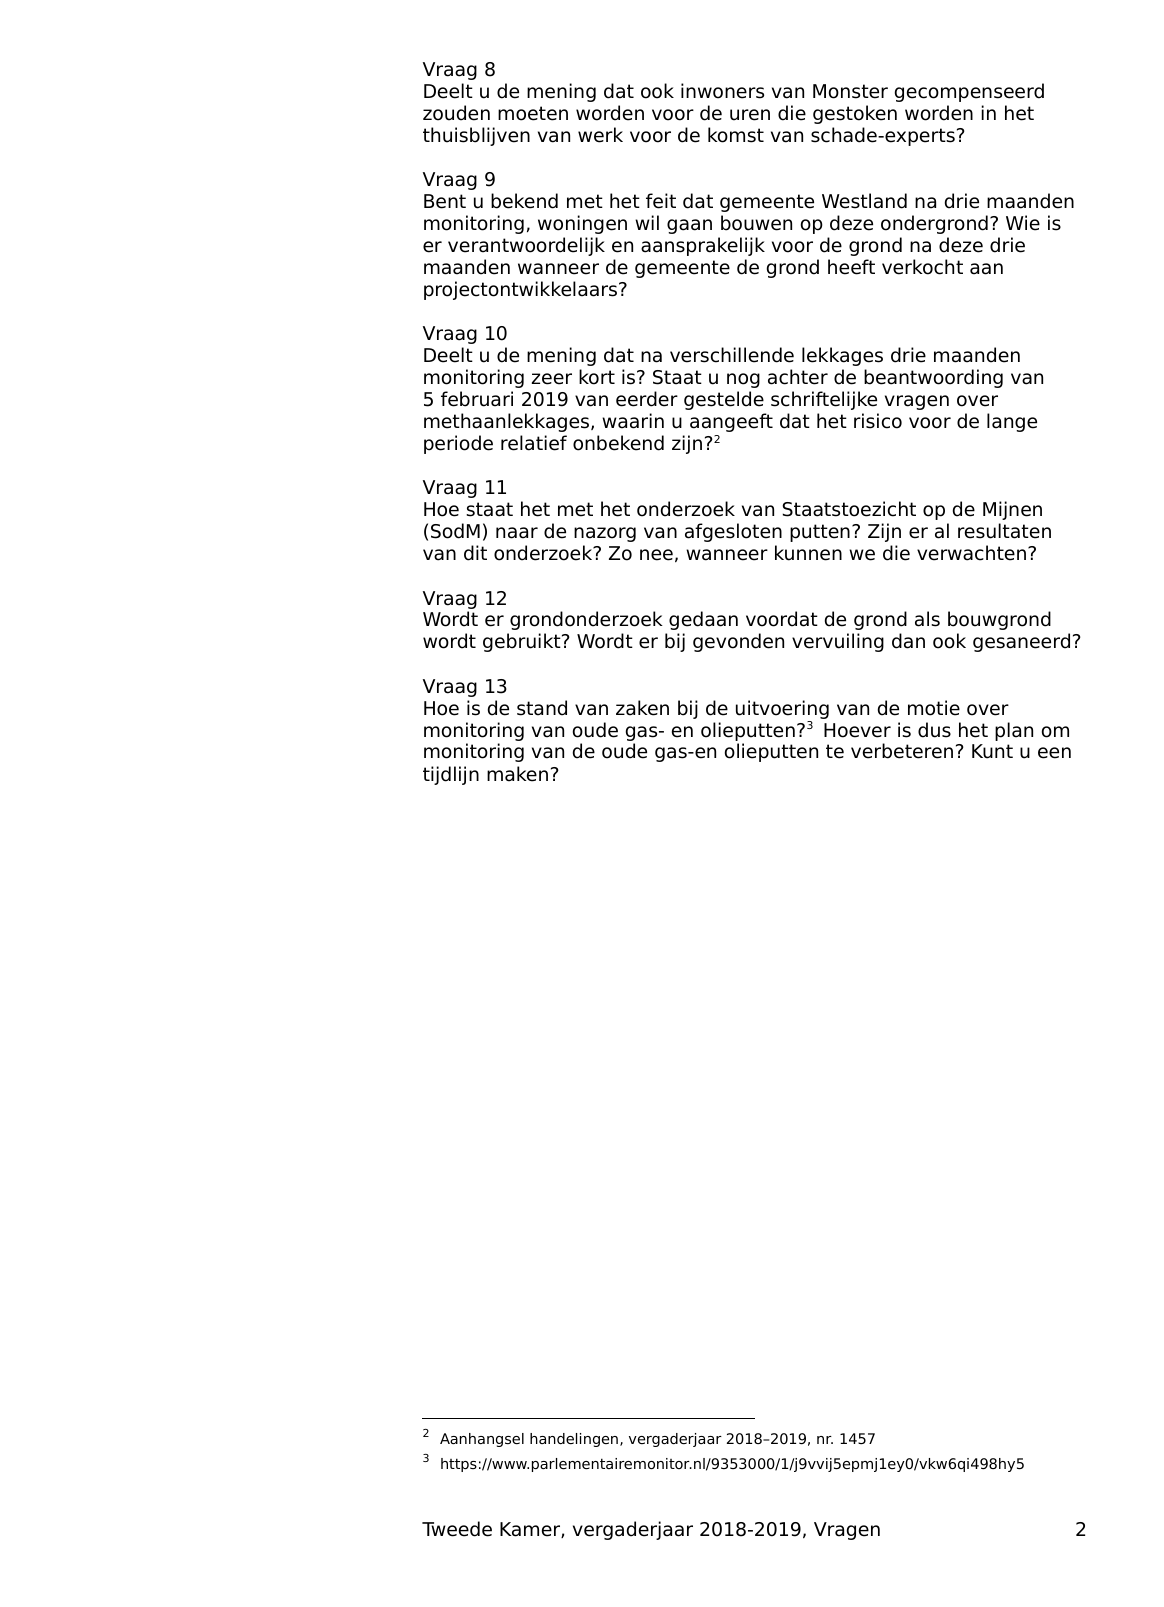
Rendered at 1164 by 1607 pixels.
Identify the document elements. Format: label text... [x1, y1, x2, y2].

text Hoe is de stand van zaken bij de uitvoering van de motie over monitoring van oude gas- en olieputten? Hoever is dus het plan om monitoring van de oude gas-en olieputten te verbeteren? Kunt u een tijdlijn maken? [422, 697, 1087, 785]
text Vraag 10 [422, 323, 1087, 345]
text Aanhangsel handelingen, vergaderjaar 2018–2019, nr. 1457 [422, 1427, 1087, 1449]
text https://www.parlementairemonitor.nl/9353000/1/j9vvij5epmj1ey0/vkw6qi498hy5 [422, 1452, 1087, 1474]
text Vraag 12 [422, 587, 1087, 609]
text Vraag 9 [422, 169, 1087, 191]
text Deelt u de mening dat na verschillende lekkages drie maanden monitoring zeer kort is? Staat u nog achter de beantwoording van 5 februari 2019 van eerder gestelde schriftelijke vragen over methaanlekkages, waarin u aangeeft dat het risico voor de lange periode relatief onbekend zijn? [422, 345, 1087, 455]
text Deelt u de mening dat ook inwoners van Monster gecompenseerd zouden moeten worden voor de uren die gestoken worden in het thuisblijven van werk voor de komst van schade-experts? [422, 81, 1087, 147]
text Vraag 13 [422, 676, 1087, 697]
text Bent u bekend met het feit dat gemeente Westland na drie maanden monitoring, woningen wil gaan bouwen op deze ondergrond? Wie is er verantwoordelijk en aansprakelijk voor de grond na deze drie maanden wanneer de gemeente de grond heeft verkocht aan projectontwikkelaars? [422, 191, 1087, 301]
text Vraag 11 [422, 477, 1087, 499]
text Hoe staat het met het onderzoek van Staatstoezicht op de Mijnen (SodM) naar de nazorg van afgesloten putten? Zijn er al resultaten van dit onderzoek? Zo nee, wanneer kunnen we die verwachten? [422, 499, 1087, 565]
text Wordt er grondonderzoek gedaan voordat de grond als bouwgrond wordt gebruikt? Wordt er bij gevonden vervuiling dan ook gesaneerd? [422, 609, 1087, 653]
text Vraag 8 [422, 59, 1087, 81]
